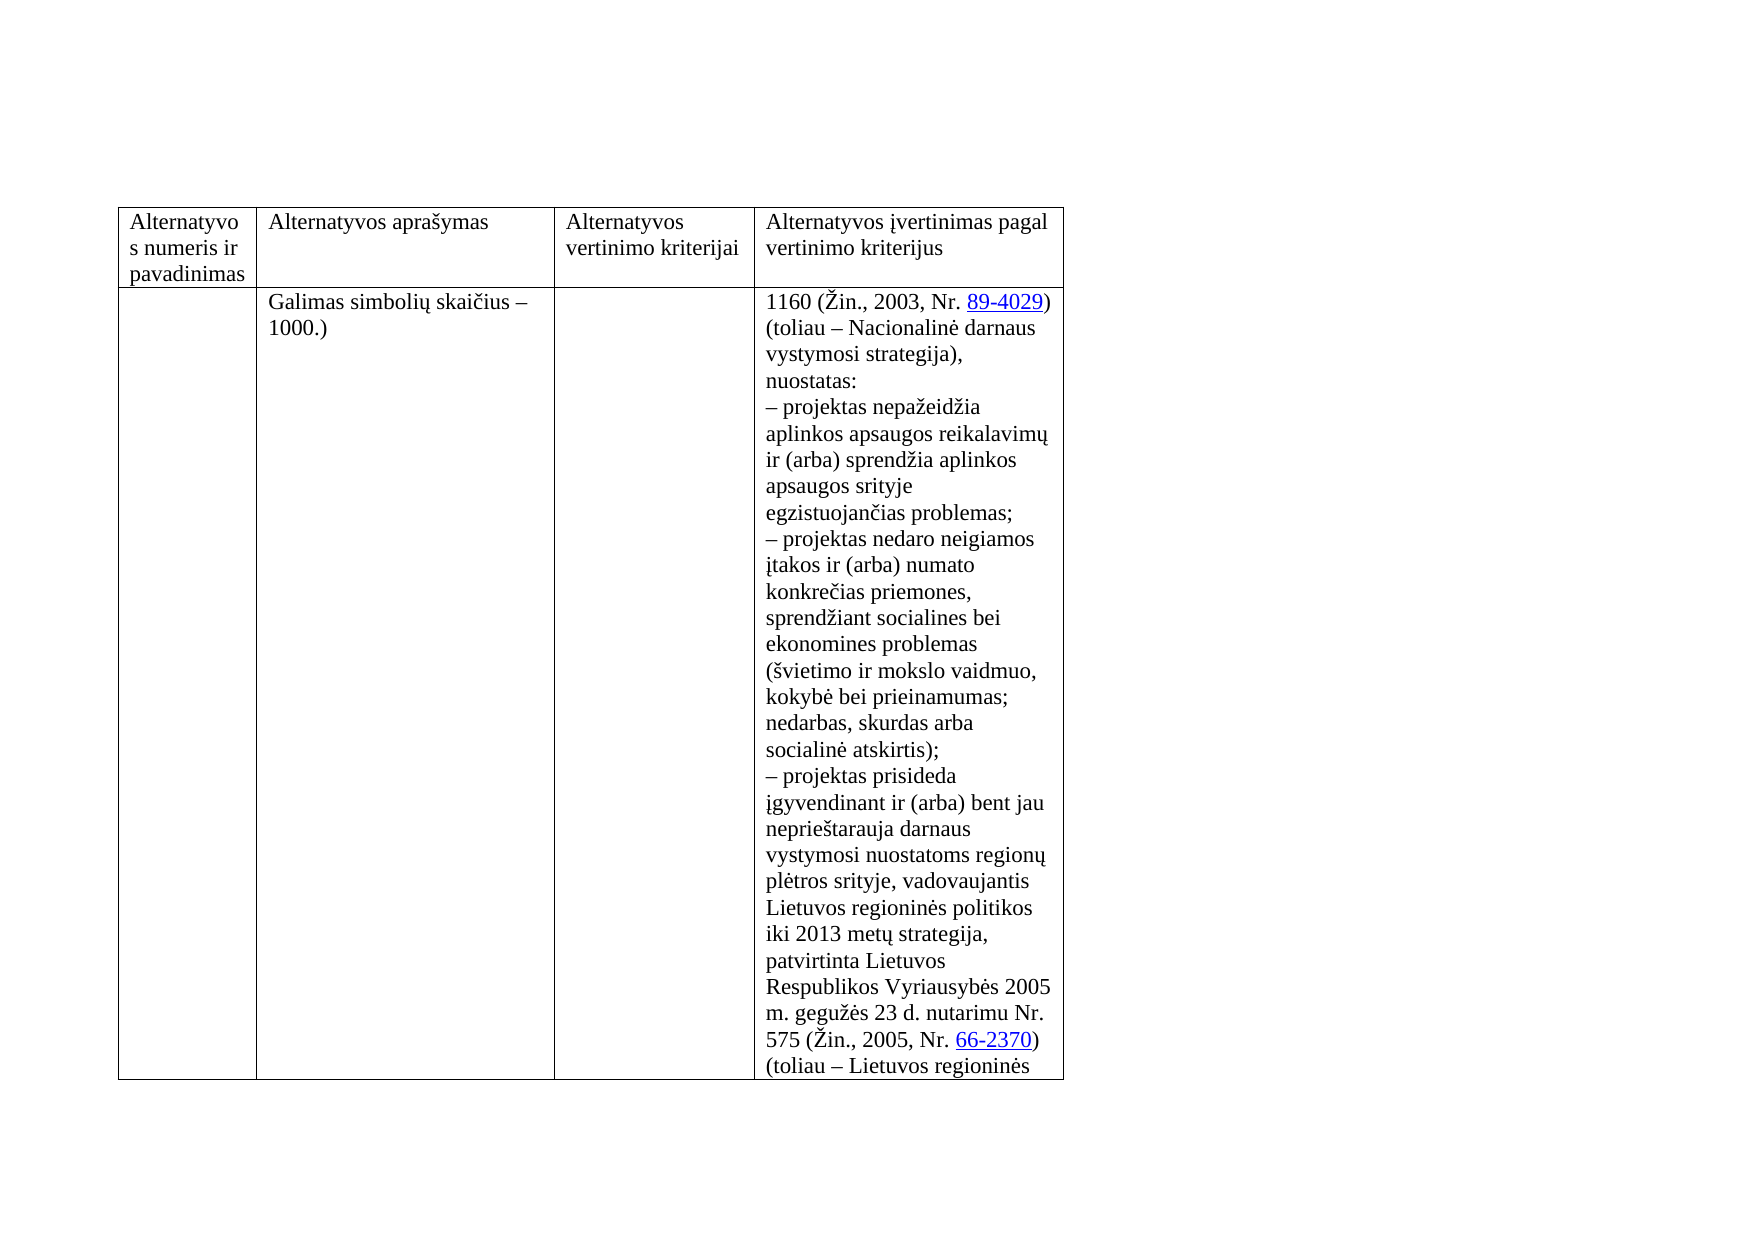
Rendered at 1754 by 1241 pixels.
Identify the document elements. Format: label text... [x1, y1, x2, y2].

table_header Alternatyvos numeris ir pavadinimas [119, 208, 256, 287]
table_cell [555, 288, 754, 1078]
table_cell 1160 (Žin., 2003, Nr. 89-4029) (toliau – Nacionalinė darnaus vystymosi strategija), nuostatas: – projektas nepažeidžia aplinkos apsaugos reikalavimų ir (arba) sprendžia aplinkos apsaugos srityje egzistuojančias problemas; – projektas nedaro neigiamos įtakos ir (arba) numato konkrečias priemones, sprendžiant socialines bei ekonomines problemas (švietimo ir mokslo vaidmuo, kokybė bei prieinamumas; nedarbas, skurdas arba socialinė atskirtis); – projektas prisideda įgyvendinant ir (arba) bent jau neprieštarauja darnaus vystymosi nuostatoms regionų plėtros srityje, vadovaujantis Lietuvos regioninės politikos iki 2013 metų strategija, patvirtinta Lietuvos Respublikos Vyriausybės 2005 m. gegužės 23 d. nutarimu Nr. 575 (Žin., 2005, Nr. 66-2370) (toliau – Lietuvos regioninės [755, 288, 1063, 1078]
table_cell [119, 288, 256, 1078]
table_header Alternatyvos vertinimo kriterijai [555, 208, 754, 287]
table_header Alternatyvos įvertinimas pagal vertinimo kriterijus [755, 208, 1063, 287]
table_header Alternatyvos aprašymas [257, 208, 554, 287]
table_cell Galimas simbolių skaičius – 1000.) [257, 288, 554, 1078]
